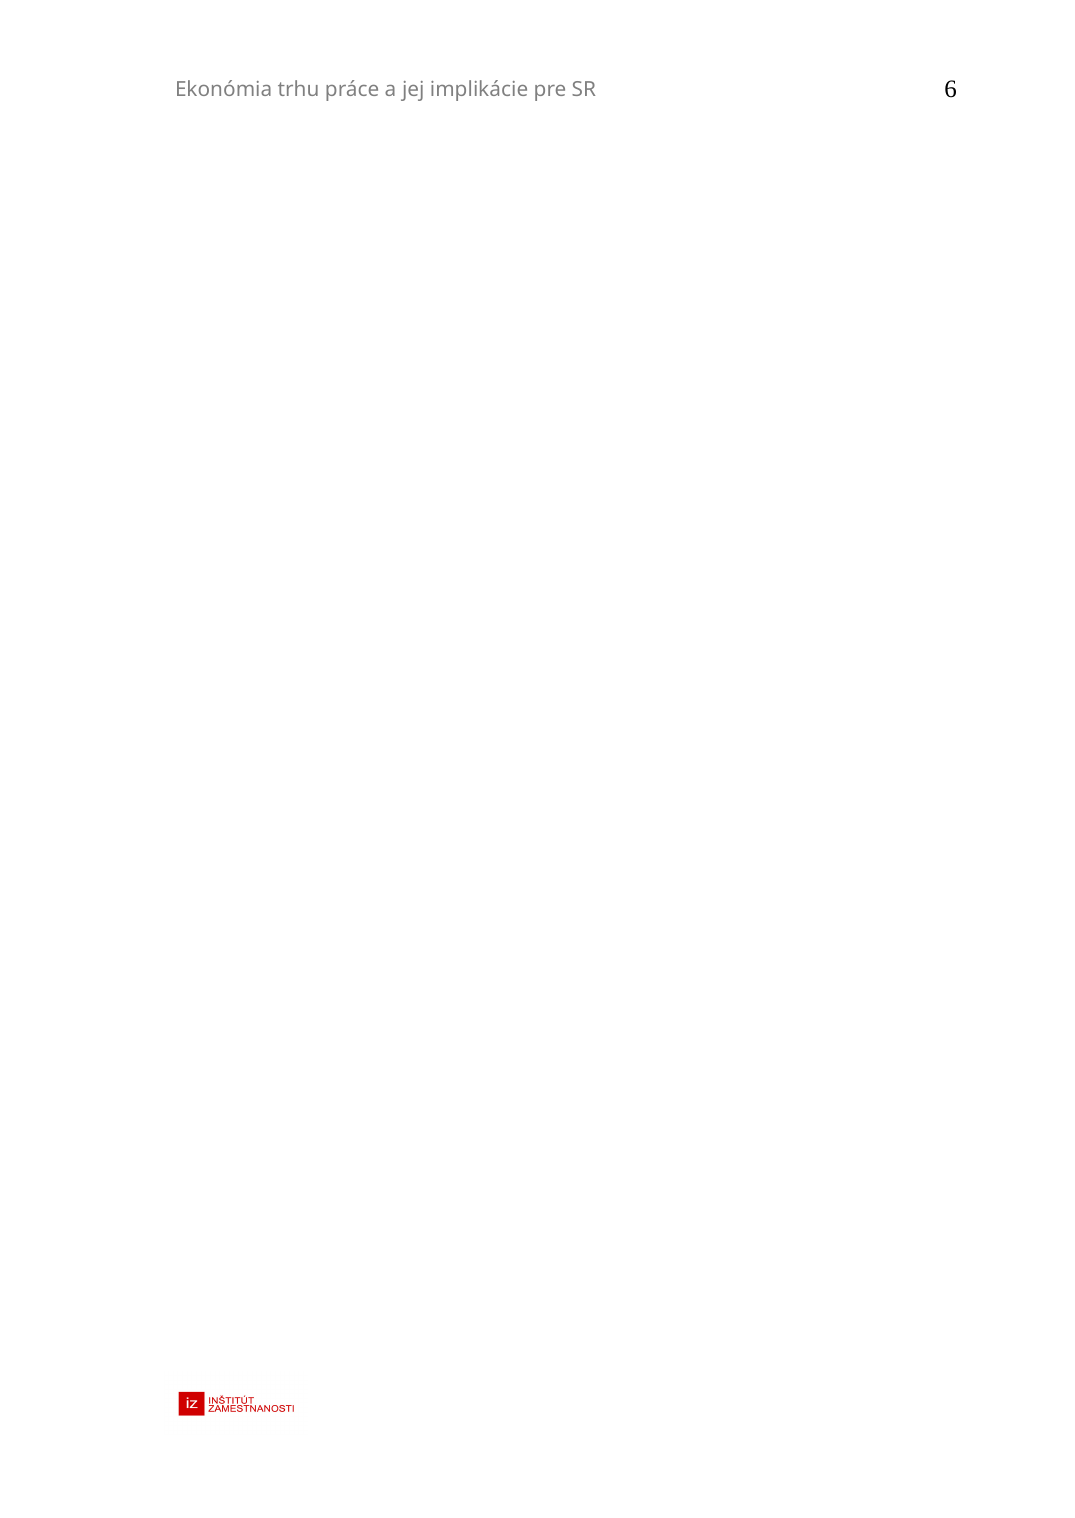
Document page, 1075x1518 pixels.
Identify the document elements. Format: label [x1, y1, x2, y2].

picture [164, 1371, 308, 1435]
